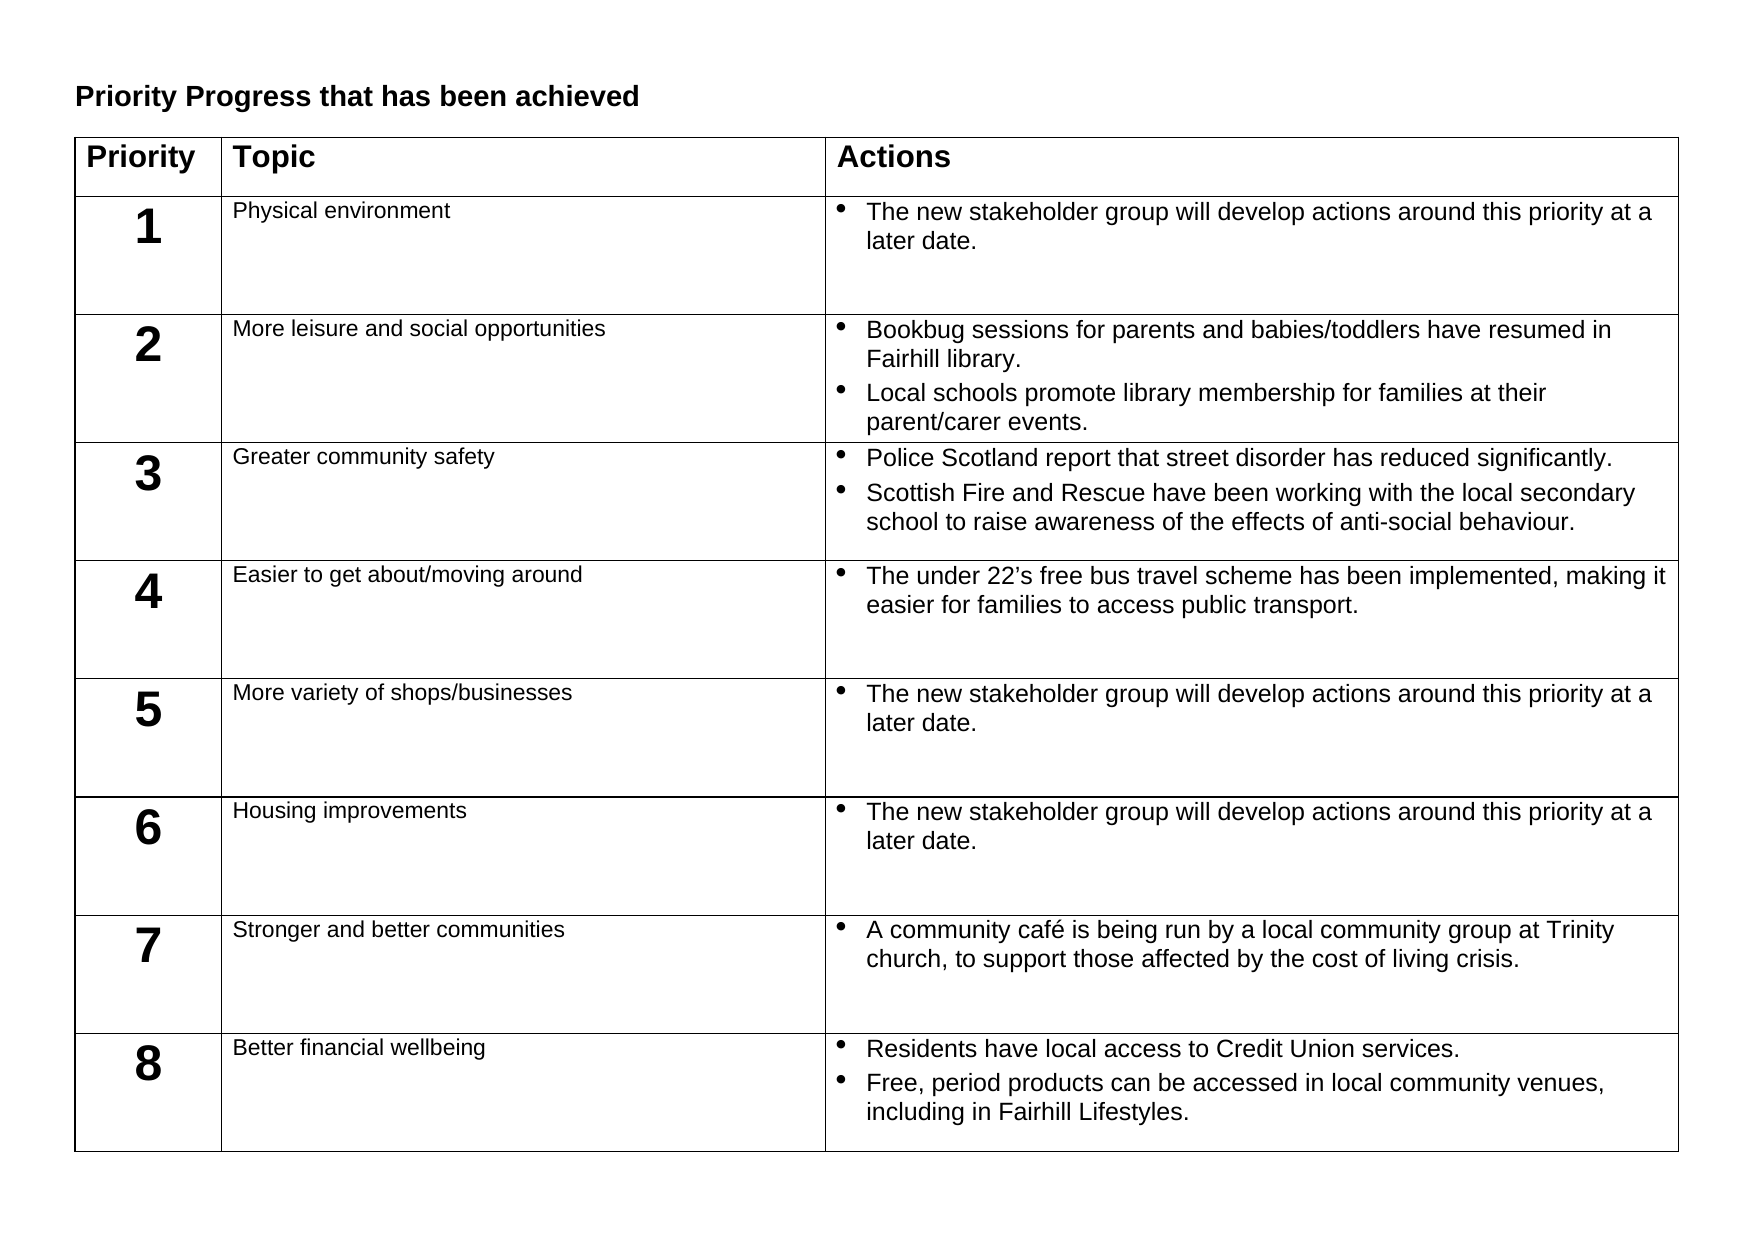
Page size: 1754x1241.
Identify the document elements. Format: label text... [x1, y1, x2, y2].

subtitle Priority Progress that has been achieved [75, 79, 1679, 113]
table_cell Police Scotland report that street disorder has reduced significantly. Scottish Fire and Rescue have been working with the local secondary school to raise awareness of the effects of anti-social behaviour. [826, 443, 1678, 560]
table_cell Housing improvements [222, 798, 825, 914]
table_cell 3 [76, 443, 221, 560]
table_cell More variety of shops/businesses [222, 679, 825, 796]
table_cell 8 [76, 1034, 221, 1151]
table_cell A community café is being run by a local community group at Trinity church, to support those affected by the cost of living crisis. [826, 916, 1678, 1033]
table_cell Greater community safety [222, 443, 825, 560]
table_header Priority [76, 138, 221, 196]
table_cell Physical environment [222, 197, 825, 314]
table_cell 5 [76, 679, 221, 796]
table_header Actions [826, 138, 1678, 196]
table_cell Bookbug sessions for parents and babies/toddlers have resumed in Fairhill library. Local schools promote library membership for families at their parent/carer events. [826, 315, 1678, 442]
table_cell 1 [76, 197, 221, 314]
table_cell 2 [76, 315, 221, 442]
table_cell 6 [76, 798, 221, 914]
table_cell More leisure and social opportunities [222, 315, 825, 442]
table_cell Better financial wellbeing [222, 1034, 825, 1151]
table_header Topic [222, 138, 825, 196]
table_cell 4 [76, 561, 221, 678]
table_cell Stronger and better communities [222, 916, 825, 1033]
table_cell The new stakeholder group will develop actions around this priority at a later date. [826, 798, 1678, 914]
table_cell The new stakeholder group will develop actions around this priority at a later date. [826, 197, 1678, 314]
table_cell 7 [76, 916, 221, 1033]
table_cell Residents have local access to Credit Union services. Free, period products can be accessed in local community venues, including in Fairhill Lifestyles. [826, 1034, 1678, 1151]
table_cell Easier to get about/moving around [222, 561, 825, 678]
table_cell The under 22’s free bus travel scheme has been implemented, making it easier for families to access public transport. [826, 561, 1678, 678]
table_cell The new stakeholder group will develop actions around this priority at a later date. [826, 679, 1678, 796]
